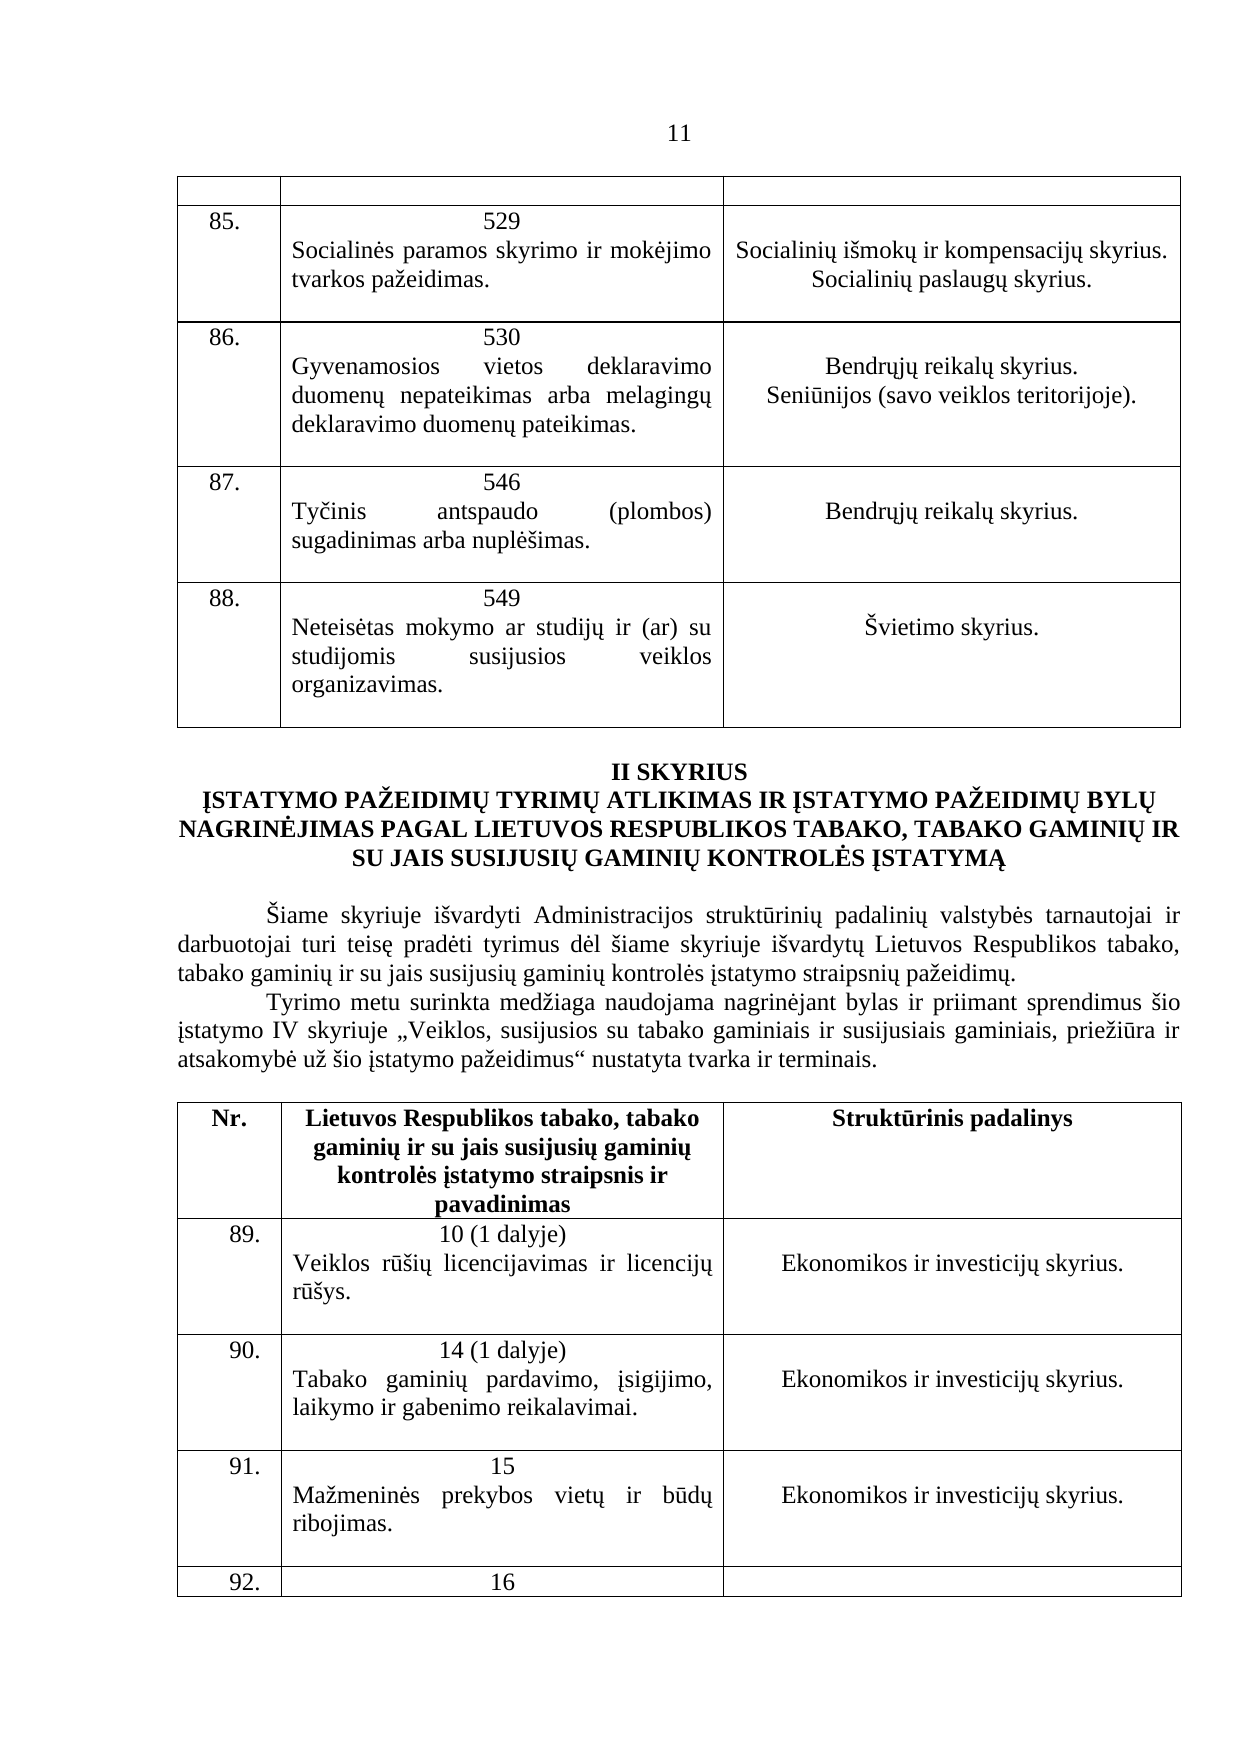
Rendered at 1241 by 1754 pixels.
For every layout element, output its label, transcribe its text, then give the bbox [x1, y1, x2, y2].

table_cell [724, 1567, 1181, 1596]
text II SKYRIUS [177, 757, 1181, 786]
table_cell 85. [178, 206, 280, 321]
table_cell [724, 177, 1180, 205]
table_cell 88. [178, 583, 280, 727]
text Šiame skyriuje išvardyti Administracijos struktūrinių padalinių valstybės tarnautojai ir darbuotojai turi teisę pradėti tyrimus dėl šiame skyriuje išvardytų Lietuvos Respublikos tabako, tabako gaminių ir su jais susijusių gaminių kontrolės įstatymo straipsnių pažeidimų. [177, 901, 1181, 987]
table_cell Ekonomikos ir investicijų skyrius. [724, 1451, 1181, 1566]
table_cell Bendrųjų reikalų skyrius. Seniūnijos (savo veiklos teritorijoje). [724, 323, 1180, 466]
table_cell 546 Tyčinis antspaudo (plombos) sugadinimas arba nuplėšimas. [281, 467, 723, 582]
table_cell [178, 177, 280, 205]
table_cell Švietimo skyrius. [724, 583, 1180, 727]
table_header Lietuvos Respublikos tabako, tabako gaminių ir su jais susijusių gaminių kontrolės įstatymo straipsnis ir pavadinimas [282, 1103, 723, 1218]
table_cell 87. [178, 467, 280, 582]
table_header Nr. [178, 1103, 281, 1218]
table_cell 529 Socialinės paramos skyrimo ir mokėjimo tvarkos pažeidimas. [281, 206, 723, 321]
table_cell 89. [178, 1219, 281, 1334]
table_cell 14 (1 dalyje) Tabako gaminių pardavimo, įsigijimo, laikymo ir gabenimo reikalavimai. [282, 1335, 723, 1450]
table_cell Socialinių išmokų ir kompensacijų skyrius. Socialinių paslaugų skyrius. [724, 206, 1180, 321]
text ĮSTATYMO PAŽEIDIMŲ TYRIMŲ ATLIKIMAS IR ĮSTATYMO PAŽEIDIMŲ BYLŲ NAGRINĖJIMAS PAGAL LIETUVOS RESPUBLIKOS TABAKO, TABAKO GAMINIŲ IR SU JAIS SUSIJUSIŲ GAMINIŲ KONTROLĖS ĮSTATYMĄ [177, 786, 1181, 872]
text Tyrimo metu surinkta medžiaga naudojama nagrinėjant bylas ir priimant sprendimus šio įstatymo IV skyriuje „Veiklos, susijusios su tabako gaminiais ir susijusiais gaminiais, priežiūra ir atsakomybė už šio įstatymo pažeidimus“ nustatyta tvarka ir terminais. [177, 987, 1181, 1073]
table_cell Ekonomikos ir investicijų skyrius. [724, 1335, 1181, 1450]
table_cell 15 Mažmeninės prekybos vietų ir būdų ribojimas. [282, 1451, 723, 1566]
table_header Struktūrinis padalinys [724, 1103, 1181, 1218]
table_cell 92. [178, 1567, 281, 1596]
table_cell [281, 177, 723, 205]
table_cell Ekonomikos ir investicijų skyrius. [724, 1219, 1181, 1334]
table_cell 86. [178, 323, 280, 466]
table_cell 91. [178, 1451, 281, 1566]
table_cell 10 (1 dalyje) Veiklos rūšių licencijavimas ir licencijų rūšys. [282, 1219, 723, 1334]
table_cell 90. [178, 1335, 281, 1450]
table_cell 530 Gyvenamosios vietos deklaravimo duomenų nepateikimas arba melagingų deklaravimo duomenų pateikimas. [281, 323, 723, 466]
table_cell 549 Neteisėtas mokymo ar studijų ir (ar) su studijomis susijusios veiklos organizavimas. [281, 583, 723, 727]
table_cell Bendrųjų reikalų skyrius. [724, 467, 1180, 582]
table_cell 16 [282, 1567, 723, 1596]
